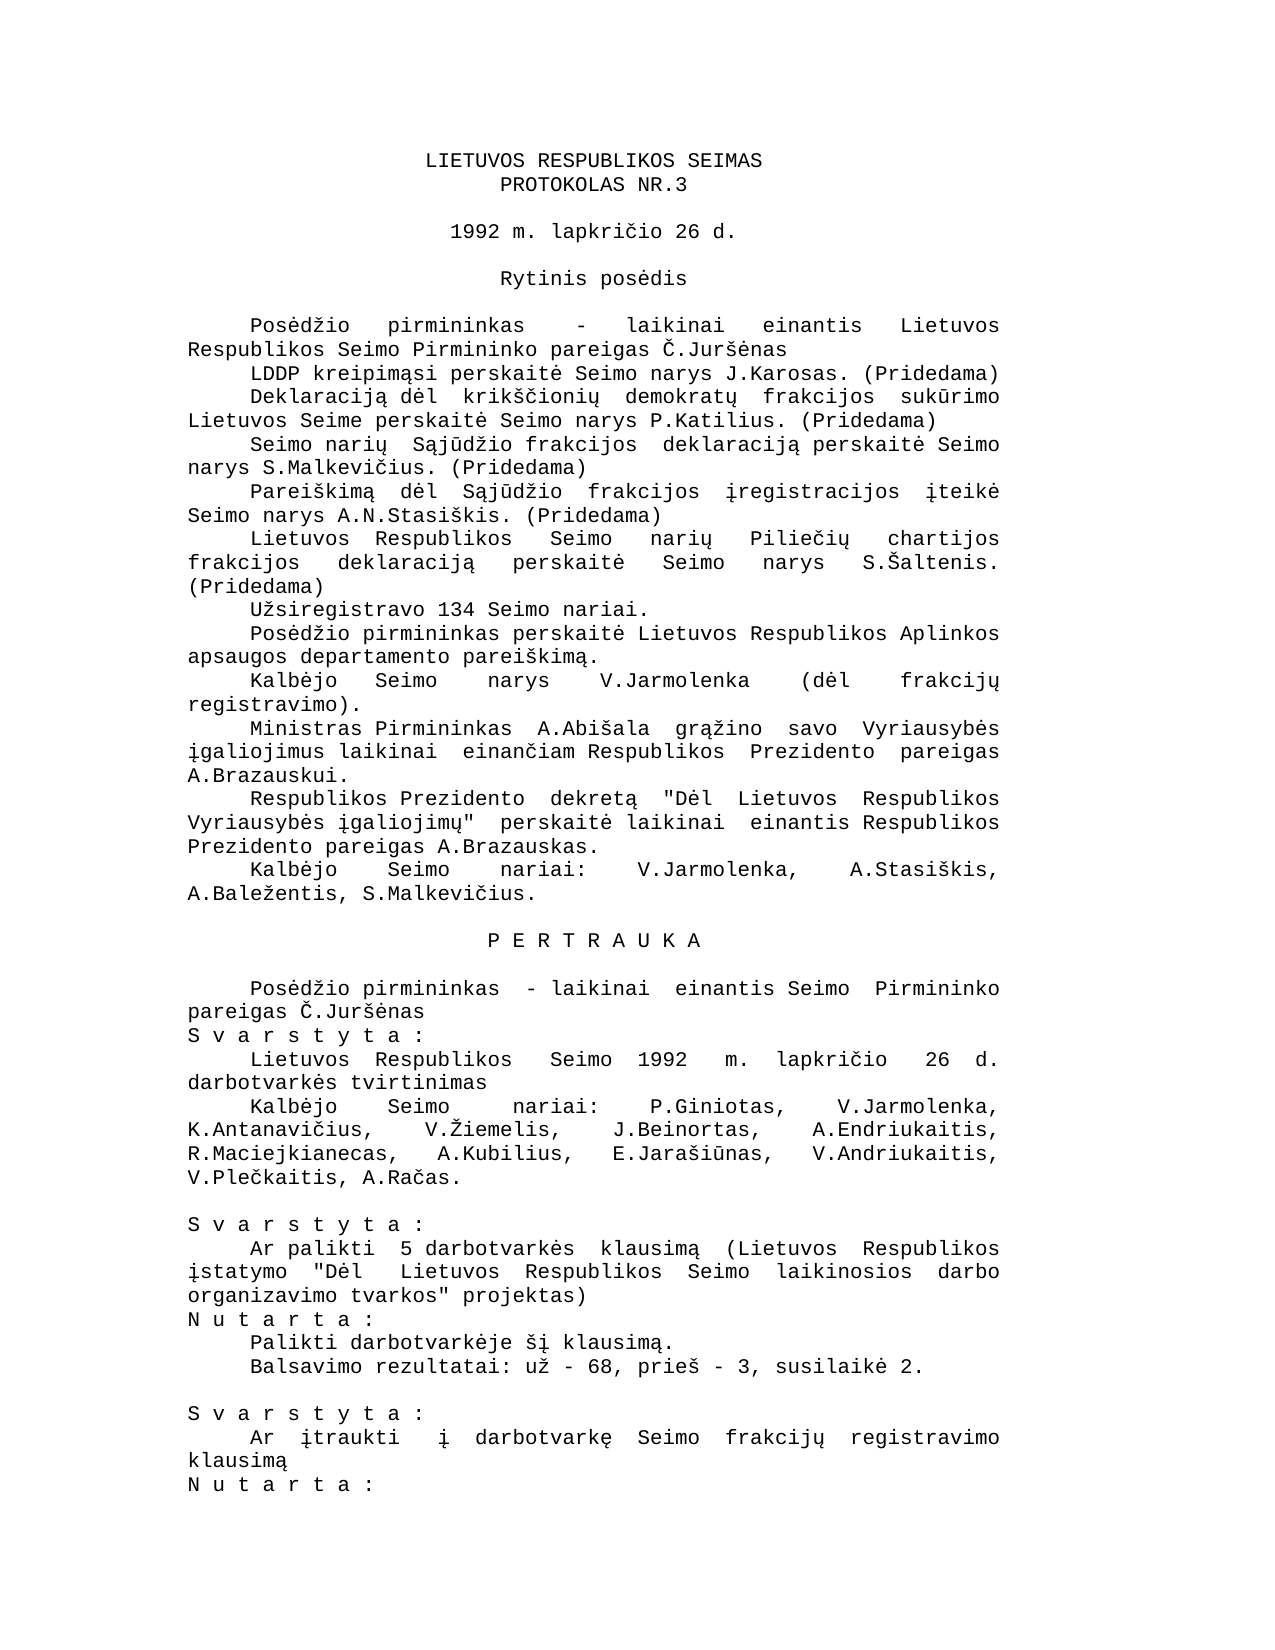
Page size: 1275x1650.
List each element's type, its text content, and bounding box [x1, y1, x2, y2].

text Pareiškimą dėl Sąjūdžio frakcijos įregistracijos įteikė [187, 481, 1087, 505]
text Balsavimo rezultatai: už - 68, prieš - 3, susilaikė 2. [187, 1356, 1087, 1379]
text darbotvarkės tvirtinimas [187, 1072, 1087, 1096]
text S v a r s t y t a : [187, 1025, 1087, 1048]
text Ministras Pirmininkas A.Abišala grąžino savo Vyriausybės [187, 717, 1087, 741]
text Kalbėjo Seimo nariai: P.Giniotas, V.Jarmolenka, [187, 1096, 1087, 1119]
text K.Antanavičius, V.Žiemelis, J.Beinortas, A.Endriukaitis, [187, 1119, 1087, 1143]
text P E R T R A U K A [187, 930, 1087, 954]
text Prezidento pareigas A.Brazauskas. [187, 836, 1087, 859]
text LDDP kreipimąsi perskaitė Seimo narys J.Karosas. (Pridedama) [187, 363, 1087, 386]
text A.Baležentis, S.Malkevičius. [187, 883, 1087, 907]
text N u t a r t a : [187, 1309, 1087, 1332]
text Lietuvos Respublikos Seimo narių Piliečių chartijos [187, 528, 1087, 552]
text Lietuvos Respublikos Seimo 1992 m. lapkričio 26 d. [187, 1048, 1087, 1072]
text S v a r s t y t a : [187, 1214, 1087, 1238]
text registravimo). [187, 694, 1087, 717]
text Vyriausybės įgaliojimų" perskaitė laikinai einantis Respublikos [187, 812, 1087, 836]
text N u t a r t a : [187, 1474, 1087, 1498]
text Respublikos Seimo Pirmininko pareigas Č.Juršėnas [187, 339, 1087, 363]
text pareigas Č.Juršėnas [187, 1001, 1087, 1025]
text Respublikos Prezidento dekretą "Dėl Lietuvos Respublikos [187, 788, 1087, 812]
text PROTOKOLAS NR.3 [187, 174, 1087, 197]
text S v a r s t y t a : [187, 1403, 1087, 1427]
text Kalbėjo Seimo narys V.Jarmolenka (dėl frakcijų [187, 670, 1087, 694]
text klausimą [187, 1451, 1087, 1474]
text Deklaraciją dėl krikščionių demokratų frakcijos sukūrimo [187, 386, 1087, 410]
text Ar palikti 5 darbotvarkės klausimą (Lietuvos Respublikos [187, 1238, 1087, 1261]
text Lietuvos Seime perskaitė Seimo narys P.Katilius. (Pridedama) [187, 410, 1087, 434]
text Rytinis posėdis [187, 268, 1087, 292]
text Kalbėjo Seimo nariai: V.Jarmolenka, A.Stasiškis, [187, 859, 1087, 883]
text apsaugos departamento pareiškimą. [187, 647, 1087, 670]
text įgaliojimus laikinai einančiam Respublikos Prezidento pareigas [187, 741, 1087, 765]
text Posėdžio pirmininkas - laikinai einantis Lietuvos [187, 316, 1087, 339]
text LIETUVOS RESPUBLIKOS SEIMAS [187, 150, 1087, 174]
text Ar įtraukti į darbotvarkę Seimo frakcijų registravimo [187, 1427, 1087, 1451]
text Seimo narys A.N.Stasiškis. (Pridedama) [187, 505, 1087, 528]
text įstatymo "Dėl Lietuvos Respublikos Seimo laikinosios darbo [187, 1261, 1087, 1285]
text Posėdžio pirmininkas - laikinai einantis Seimo Pirmininko [187, 978, 1087, 1001]
text narys S.Malkevičius. (Pridedama) [187, 457, 1087, 481]
text V.Plečkaitis, A.Račas. [187, 1167, 1087, 1190]
text (Pridedama) [187, 576, 1087, 599]
text 1992 m. lapkričio 26 d. [187, 221, 1087, 244]
text frakcijos deklaraciją perskaitė Seimo narys S.Šaltenis. [187, 552, 1087, 576]
text Posėdžio pirmininkas perskaitė Lietuvos Respublikos Aplinkos [187, 623, 1087, 647]
text Užsiregistravo 134 Seimo nariai. [187, 599, 1087, 623]
text organizavimo tvarkos" projektas) [187, 1285, 1087, 1309]
text Palikti darbotvarkėje šį klausimą. [187, 1332, 1087, 1356]
text A.Brazauskui. [187, 765, 1087, 788]
text Seimo narių Sąjūdžio frakcijos deklaraciją perskaitė Seimo [187, 434, 1087, 457]
text R.Maciejkianecas, A.Kubilius, E.Jarašiūnas, V.Andriukaitis, [187, 1143, 1087, 1167]
